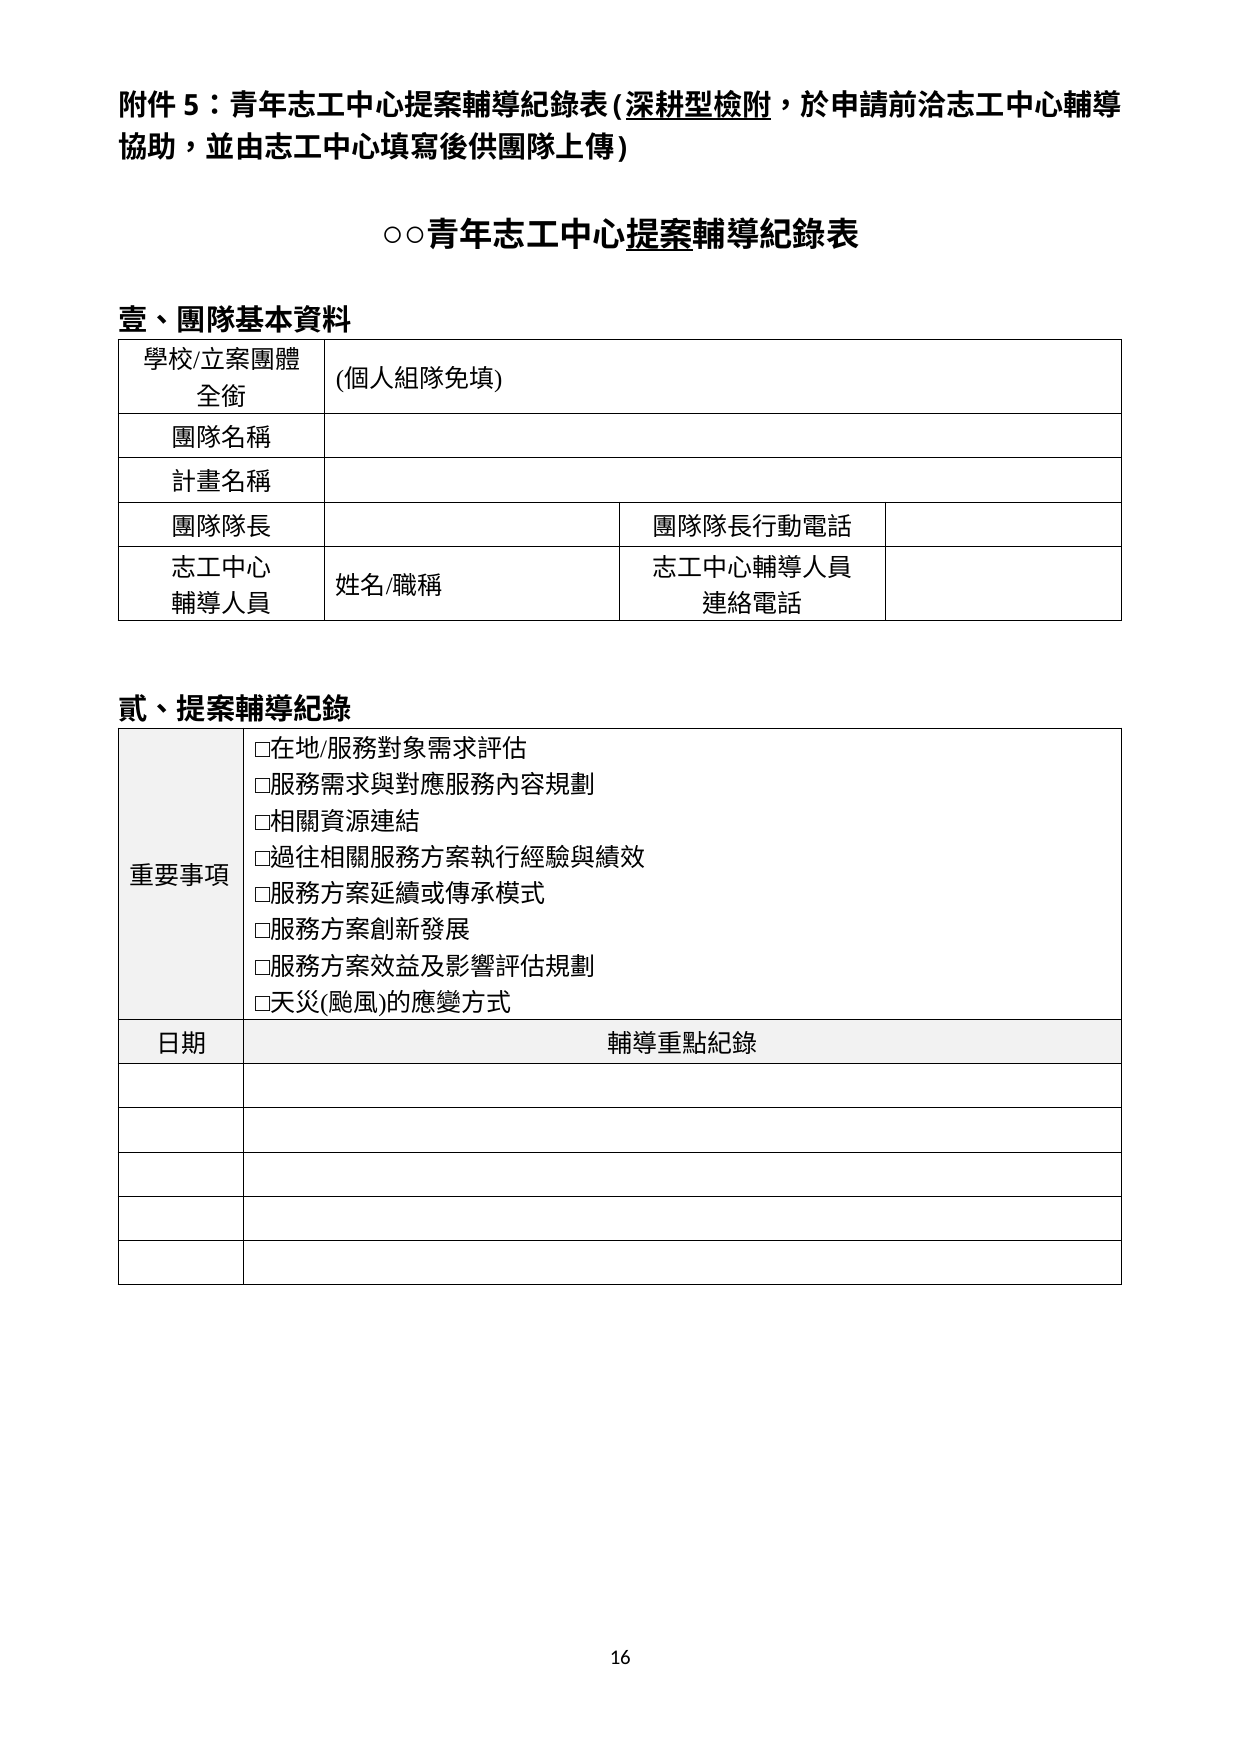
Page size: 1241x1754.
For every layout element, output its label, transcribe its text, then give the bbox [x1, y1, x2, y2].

table_cell [325, 503, 619, 546]
table_cell [244, 1197, 1121, 1240]
list 團隊基本資料 [118, 297, 1122, 339]
table_cell 團隊隊長 [119, 503, 324, 546]
table_cell [119, 1064, 243, 1107]
table_cell 計畫名稱 [119, 458, 324, 502]
table_cell 志工中心輔導人員 連絡電話 [620, 547, 885, 620]
table_cell 輔導重點紀錄 [244, 1020, 1121, 1063]
table_cell 日期 [119, 1020, 243, 1063]
table_header □在地/服務對象需求評估 □服務需求與對應服務內容規劃 □相關資源連結 □過往相關服務方案執行經驗與績效 □服務方案延續或傳承模式 □服務方案創新發展 □服務方案效益及影響評估規劃 □天災(颱風)的應變方式 [244, 729, 1121, 1019]
table_header 學校/立案團體 全銜 [119, 340, 324, 412]
text 附件5：青年志工中心提案輔導紀錄表(深耕型檢附，於申請前洽志工中心輔導協助，並由志工中心填寫後供團隊上傳) [118, 81, 1122, 166]
table_cell [325, 458, 1121, 502]
table_cell 姓名/職稱 [325, 547, 619, 620]
table_cell [244, 1108, 1121, 1152]
text ○○青年志工中心提案輔導紀錄表 [118, 206, 1122, 257]
table_cell 團隊名稱 [119, 414, 324, 457]
table_header 重要事項 [119, 729, 243, 1019]
table_cell [244, 1153, 1121, 1196]
table_cell [119, 1108, 243, 1152]
table_cell [119, 1197, 243, 1240]
table_cell 志工中心 輔導人員 [119, 547, 324, 620]
table_cell [244, 1241, 1121, 1284]
table_cell [244, 1064, 1121, 1107]
table_header (個人組隊免填) [325, 340, 1121, 412]
table_cell 團隊隊長行動電話 [620, 503, 885, 546]
table_cell [119, 1153, 243, 1196]
table_cell [886, 503, 1121, 546]
table_cell [886, 547, 1121, 620]
list 提案輔導紀錄 [118, 685, 1122, 728]
table_cell [325, 414, 1121, 457]
table_cell [119, 1241, 243, 1284]
